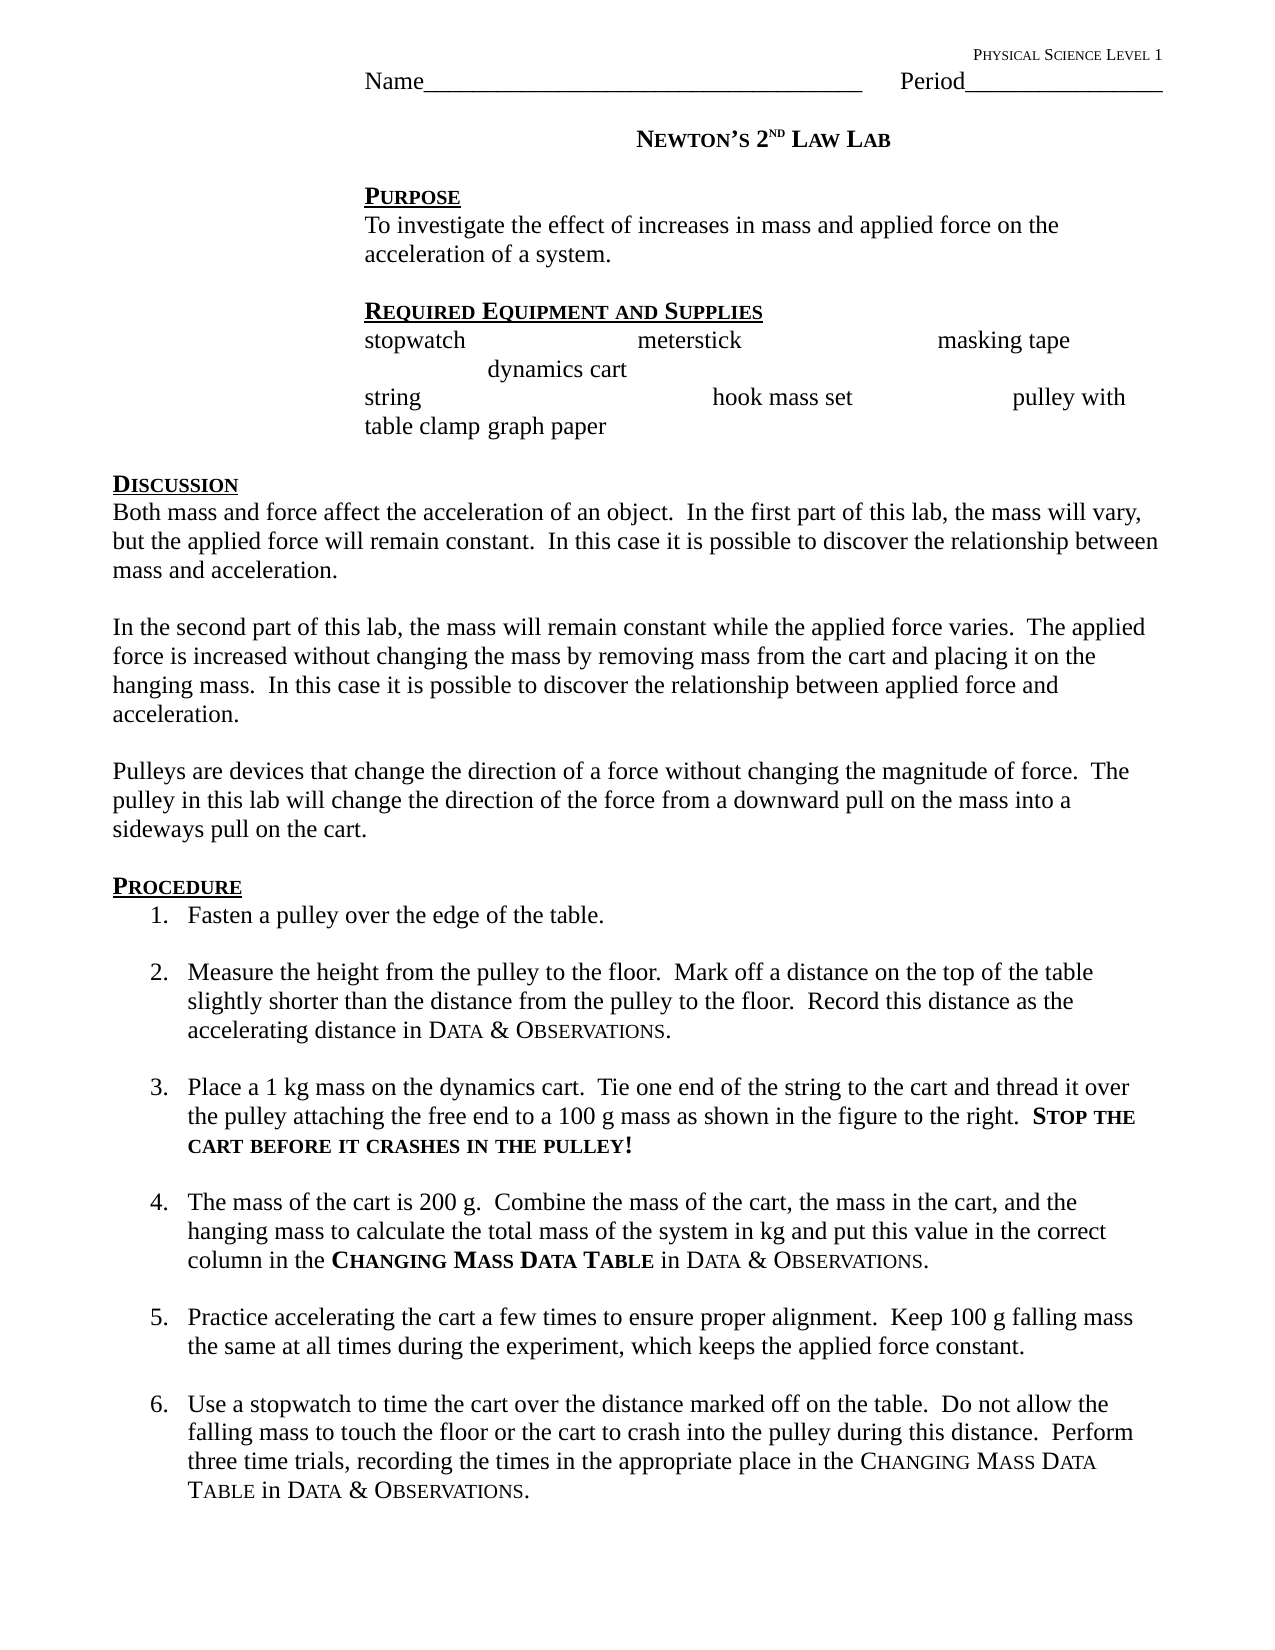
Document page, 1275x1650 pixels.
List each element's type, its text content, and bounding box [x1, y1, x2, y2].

text To investigate the effect of increases in mass and applied force on the acceleration of a system. [112, 210, 1162, 267]
list Measure the height from the pulley to the floor. Mark off a distance on the top of the table slightly shorter than the distance from the pulley to the floor. Record this distance as the accelerating distance in Data & Observations. [150, 957, 1162, 1044]
text Newton’s 2nd Law Lab [112, 124, 1162, 152]
text Both mass and force affect the acceleration of an object. In the first part of this lab, the mass will vary, but the applied force will remain constant. In this case it is possible to discover the relationship between mass and acceleration. [112, 497, 1162, 584]
text stopwatch meterstick masking tape dynamics cart [112, 325, 1162, 382]
list Use a stopwatch to time the cart over the distance marked off on the table. Do not allow the falling mass to touch the floor or the cart to crash into the pulley during this distance. Perform three time trials, recording the times in the appropriate place in the Changing Mass Data Table in Data & Observations. [150, 1389, 1162, 1504]
text In the second part of this lab, the mass will remain constant while the applied force varies. The applied force is increased without changing the mass by removing mass from the cart and placing it on the hanging mass. In this case it is possible to discover the relationship between applied force and acceleration. [112, 612, 1162, 727]
list Fasten a pulley over the edge of the table. [150, 900, 1162, 929]
list Practice accelerating the cart a few times to ensure proper alignment. Keep 100 g falling mass the same at all times during the experiment, which keeps the applied force constant. [150, 1302, 1162, 1360]
text Name Period [112, 66, 1162, 95]
text Pulleys are devices that change the direction of a force without changing the magnitude of force. The pulley in this lab will change the direction of the force from a downward pull on the mass into a sideways pull on the cart. [112, 756, 1162, 842]
text Purpose [112, 181, 1162, 210]
text string hook mass set pulley with table clamp graph paper [112, 382, 1162, 440]
text Discussion [112, 469, 1162, 497]
text Procedure [112, 871, 1162, 900]
text Required Equipment and Supplies [112, 296, 1162, 325]
list The mass of the cart is 200 g. Combine the mass of the cart, the mass in the cart, and the hanging mass to calculate the total mass of the system in kg and put this value in the correct column in the Changing Mass Data Table in Data & Observations. [150, 1187, 1162, 1274]
list Place a 1 kg mass on the dynamics cart. Tie one end of the string to the cart and thread it over the pulley attaching the free end to a 100 g mass as shown in the figure to the right. Stop the cart before it crashes in the pulley! [150, 1072, 1162, 1159]
